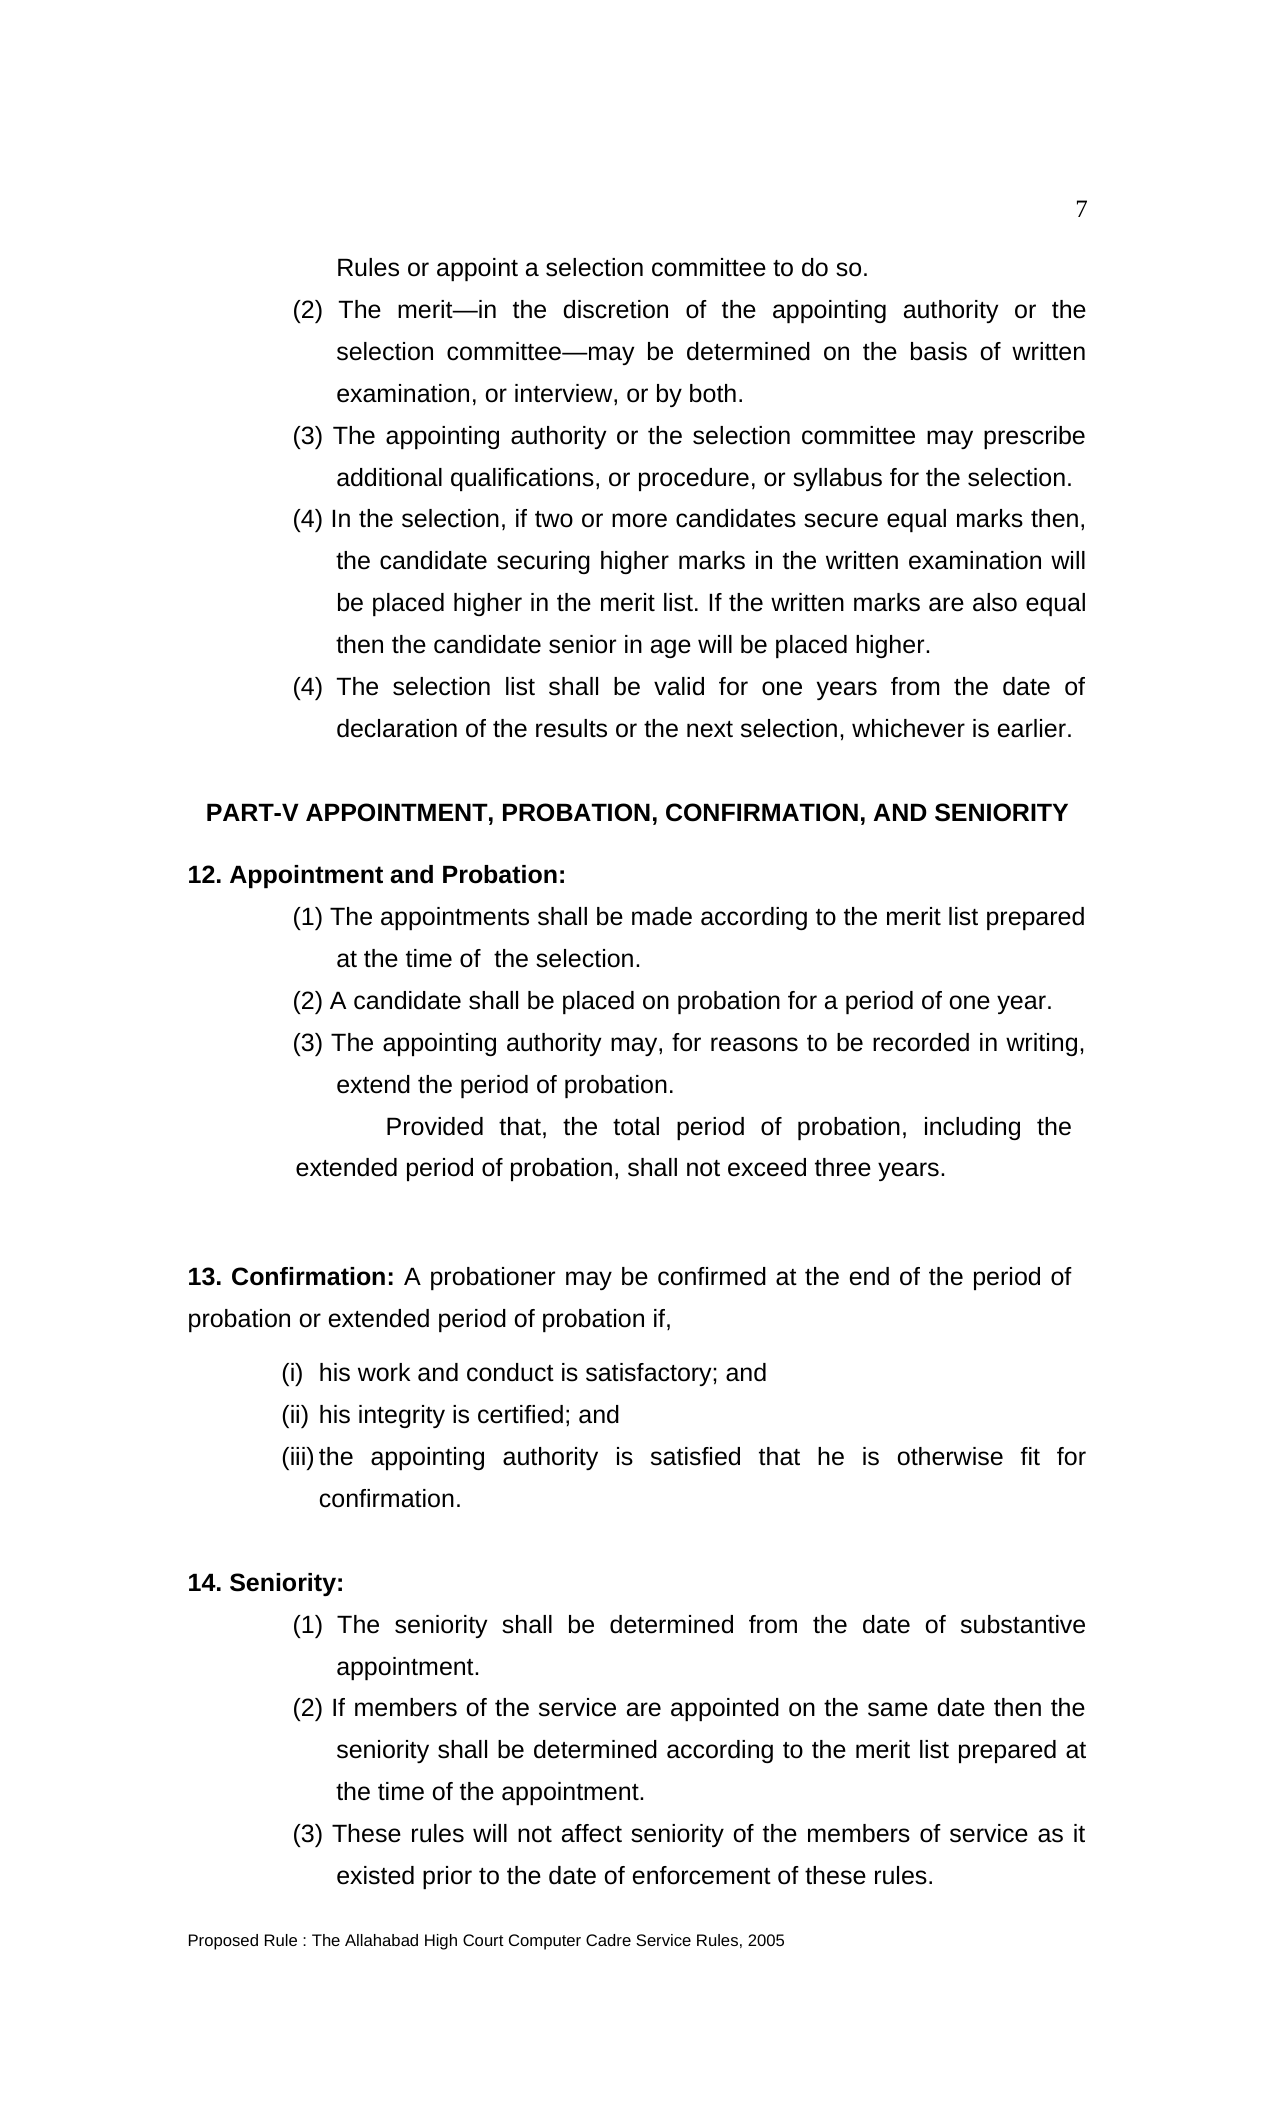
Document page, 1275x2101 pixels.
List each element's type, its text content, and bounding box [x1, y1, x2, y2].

text PART-V APPOINTMENT, PROBATION, CONFIRMATION, AND SENIORITY [187, 798, 1087, 826]
text (3) These rules will not affect seniority of the members of service as it existed prior to the date of enforcement of these rules. [292, 1820, 1087, 1890]
list the appointing authority is satisfied that he is otherwise fit for confirmation. [281, 1443, 1087, 1513]
text (3) The appointing authority or the selection committee may prescribe additional qualifications, or procedure, or syllabus for the selection. [292, 421, 1087, 491]
text (2) The merit—in the discretion of the appointing authority or the selection committee—may be determined on the basis of written examination, or interview, or by both. [292, 296, 1087, 407]
list his integrity is certified; and [281, 1401, 1087, 1429]
text Rules or appoint a selection committee to do so. [292, 254, 1087, 282]
text (1) The appointments shall be made according to the merit list prepared at the time of the selection. [292, 903, 1087, 973]
text (3) The appointing authority may, for reasons to be recorded in writing, extend the period of probation. [292, 1029, 1087, 1098]
text 13. Confirmation: A probationer may be confirmed at the end of the period of probation or extended period of probation if, [187, 1263, 1073, 1333]
text (2) A candidate shall be placed on probation for a period of one year. [292, 987, 1087, 1015]
text (2) If members of the service are appointed on the same date then the seniority shall be determined according to the merit list prepared at the time of the appointment. [292, 1694, 1087, 1806]
text Provided that, the total period of probation, including the extended period of probation, shall not exceed three years. [295, 1112, 1073, 1182]
text (4) The selection list shall be valid for one years from the date of declaration of the results or the next selection, whichever is earlier. [292, 673, 1087, 742]
text 12. Appointment and Probation: [187, 861, 1087, 889]
text (1) The seniority shall be determined from the date of substantive appointment. [292, 1611, 1087, 1680]
list his work and conduct is satisfactory; and [281, 1359, 1087, 1387]
text 14. Seniority: [187, 1569, 1087, 1597]
text (4) In the selection, if two or more candidates secure equal marks then, the candidate securing higher marks in the written examination will be placed higher in the merit list. If the written marks are also equal then the candidate senior in age will be placed higher. [292, 505, 1087, 659]
